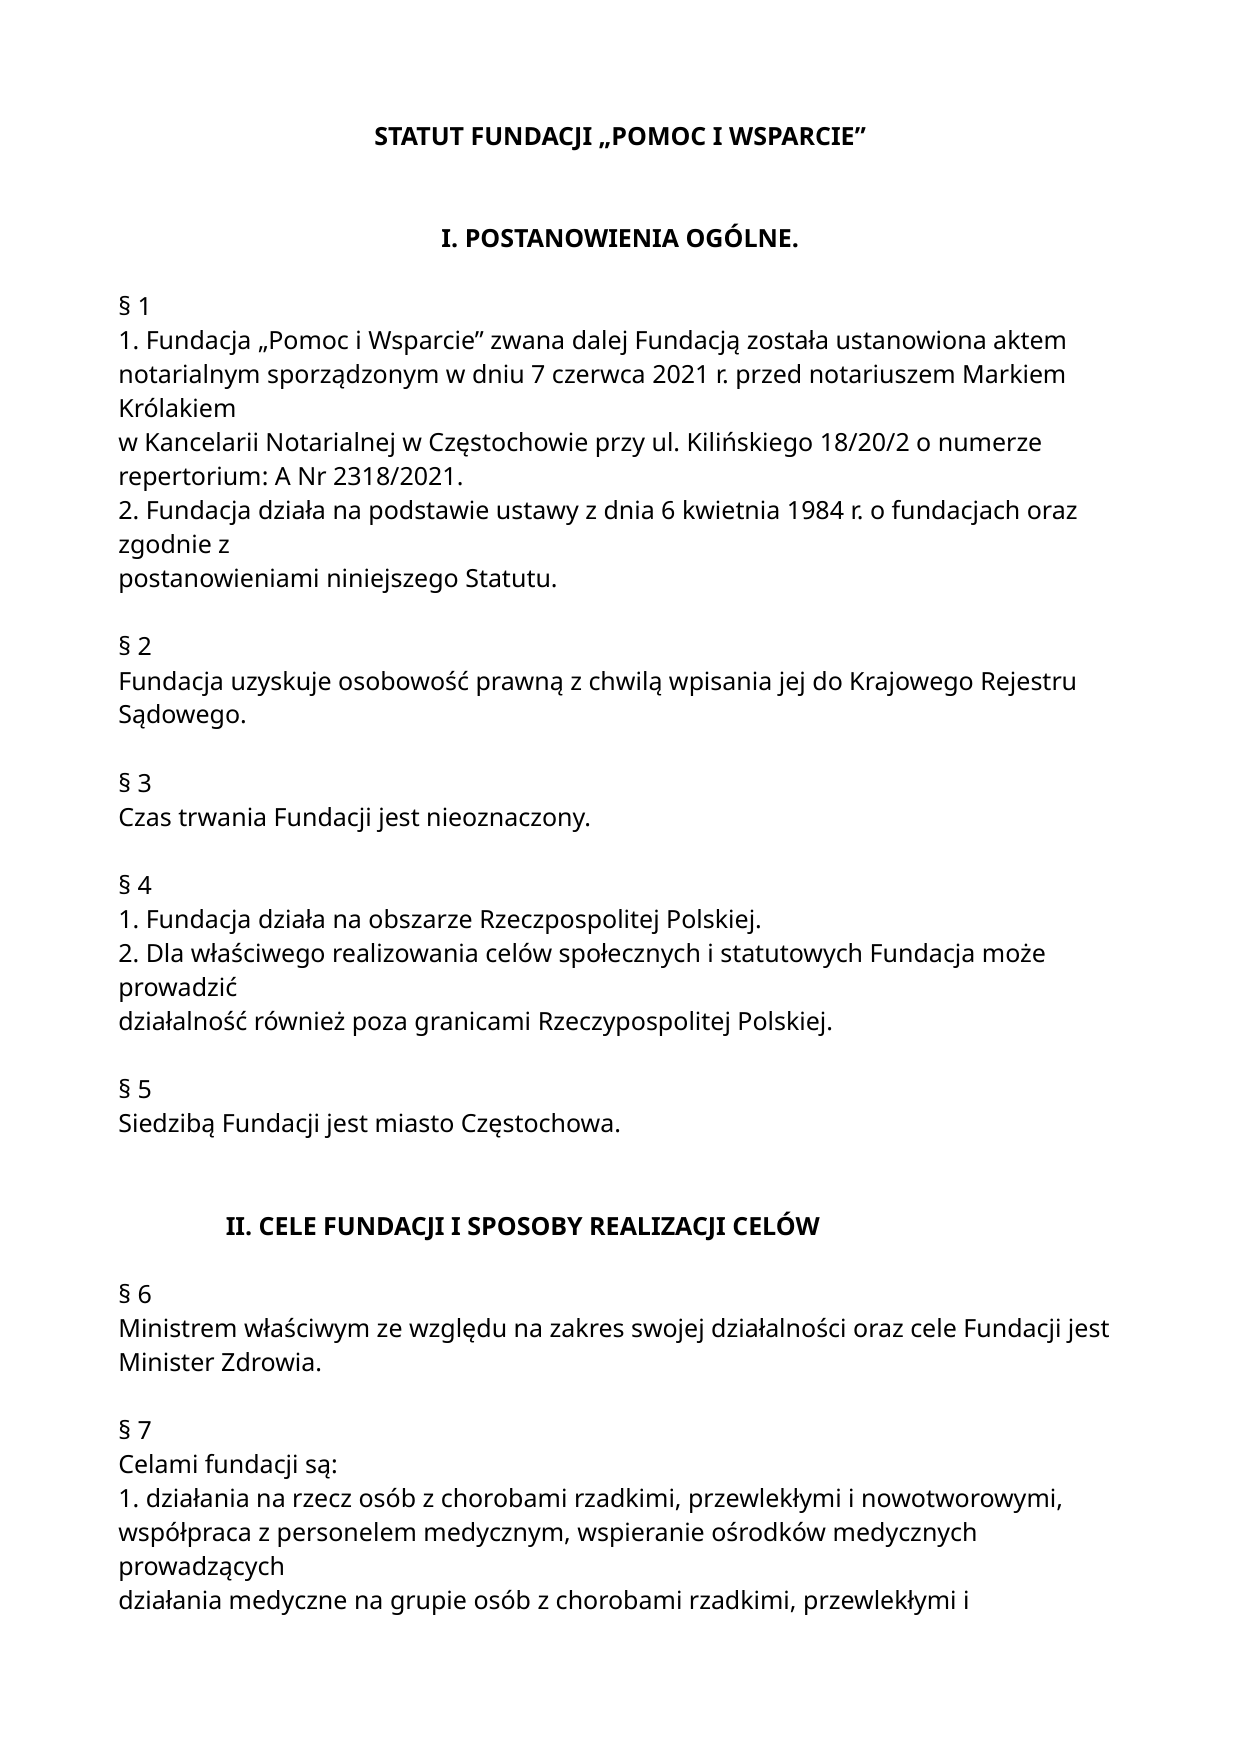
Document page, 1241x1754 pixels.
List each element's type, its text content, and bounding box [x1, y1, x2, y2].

text 1. Fundacja działa na obszarze Rzeczpospolitej Polskiej. [118, 902, 1122, 936]
text § 5 [118, 1072, 1122, 1106]
text § 4 [118, 867, 1122, 902]
text § 3 [118, 765, 1122, 799]
text współpraca z personelem medycznym, wspieranie ośrodków medycznych prowadzących [118, 1515, 1122, 1583]
text postanowieniami niniejszego Statutu. [118, 561, 1122, 595]
text Minister Zdrowia. [118, 1344, 1122, 1378]
text działalność również poza granicami Rzeczypospolitej Polskiej. [118, 1004, 1122, 1038]
text działania medyczne na grupie osób z chorobami rzadkimi, przewlekłymi i [118, 1583, 1122, 1617]
text § 2 [118, 629, 1122, 663]
list II. CELE FUNDACJI I SPOSOBY REALIZACJI CELÓW [156, 1208, 1122, 1242]
text notarialnym sporządzonym w dniu 7 czerwca 2021 r. przed notariuszem Markiem Królakiem [118, 357, 1122, 425]
text Ministrem właściwym ze względu na zakres swojej działalności oraz cele Fundacji jest [118, 1310, 1122, 1344]
text repertorium: A Nr 2318/2021. [118, 459, 1122, 493]
text Celami fundacji są: [118, 1447, 1122, 1481]
text w Kancelarii Notarialnej w Częstochowie przy ul. Kilińskiego 18/20/2 o numerze [118, 425, 1122, 459]
text 1. Fundacja „Pomoc i Wsparcie” zwana dalej Fundacją została ustanowiona aktem [118, 322, 1122, 357]
text § 6 [118, 1276, 1122, 1310]
text I. POSTANOWIENIA OGÓLNE. [118, 220, 1122, 254]
text 2. Fundacja działa na podstawie ustawy z dnia 6 kwietnia 1984 r. o fundacjach oraz zgodnie z [118, 493, 1122, 561]
text STATUT FUNDACJI „POMOC I WSPARCIE” [118, 118, 1122, 152]
text 2. Dla właściwego realizowania celów społecznych i statutowych Fundacja może prowadzić [118, 936, 1122, 1004]
text Czas trwania Fundacji jest nieoznaczony. [118, 799, 1122, 833]
text Siedzibą Fundacji jest miasto Częstochowa. [118, 1106, 1122, 1140]
text 1. działania na rzecz osób z chorobami rzadkimi, przewlekłymi i nowotworowymi, [118, 1481, 1122, 1515]
text Fundacja uzyskuje osobowość prawną z chwilą wpisania jej do Krajowego Rejestru [118, 663, 1122, 697]
text Sądowego. [118, 697, 1122, 731]
text § 7 [118, 1412, 1122, 1447]
text § 1 [118, 288, 1122, 322]
